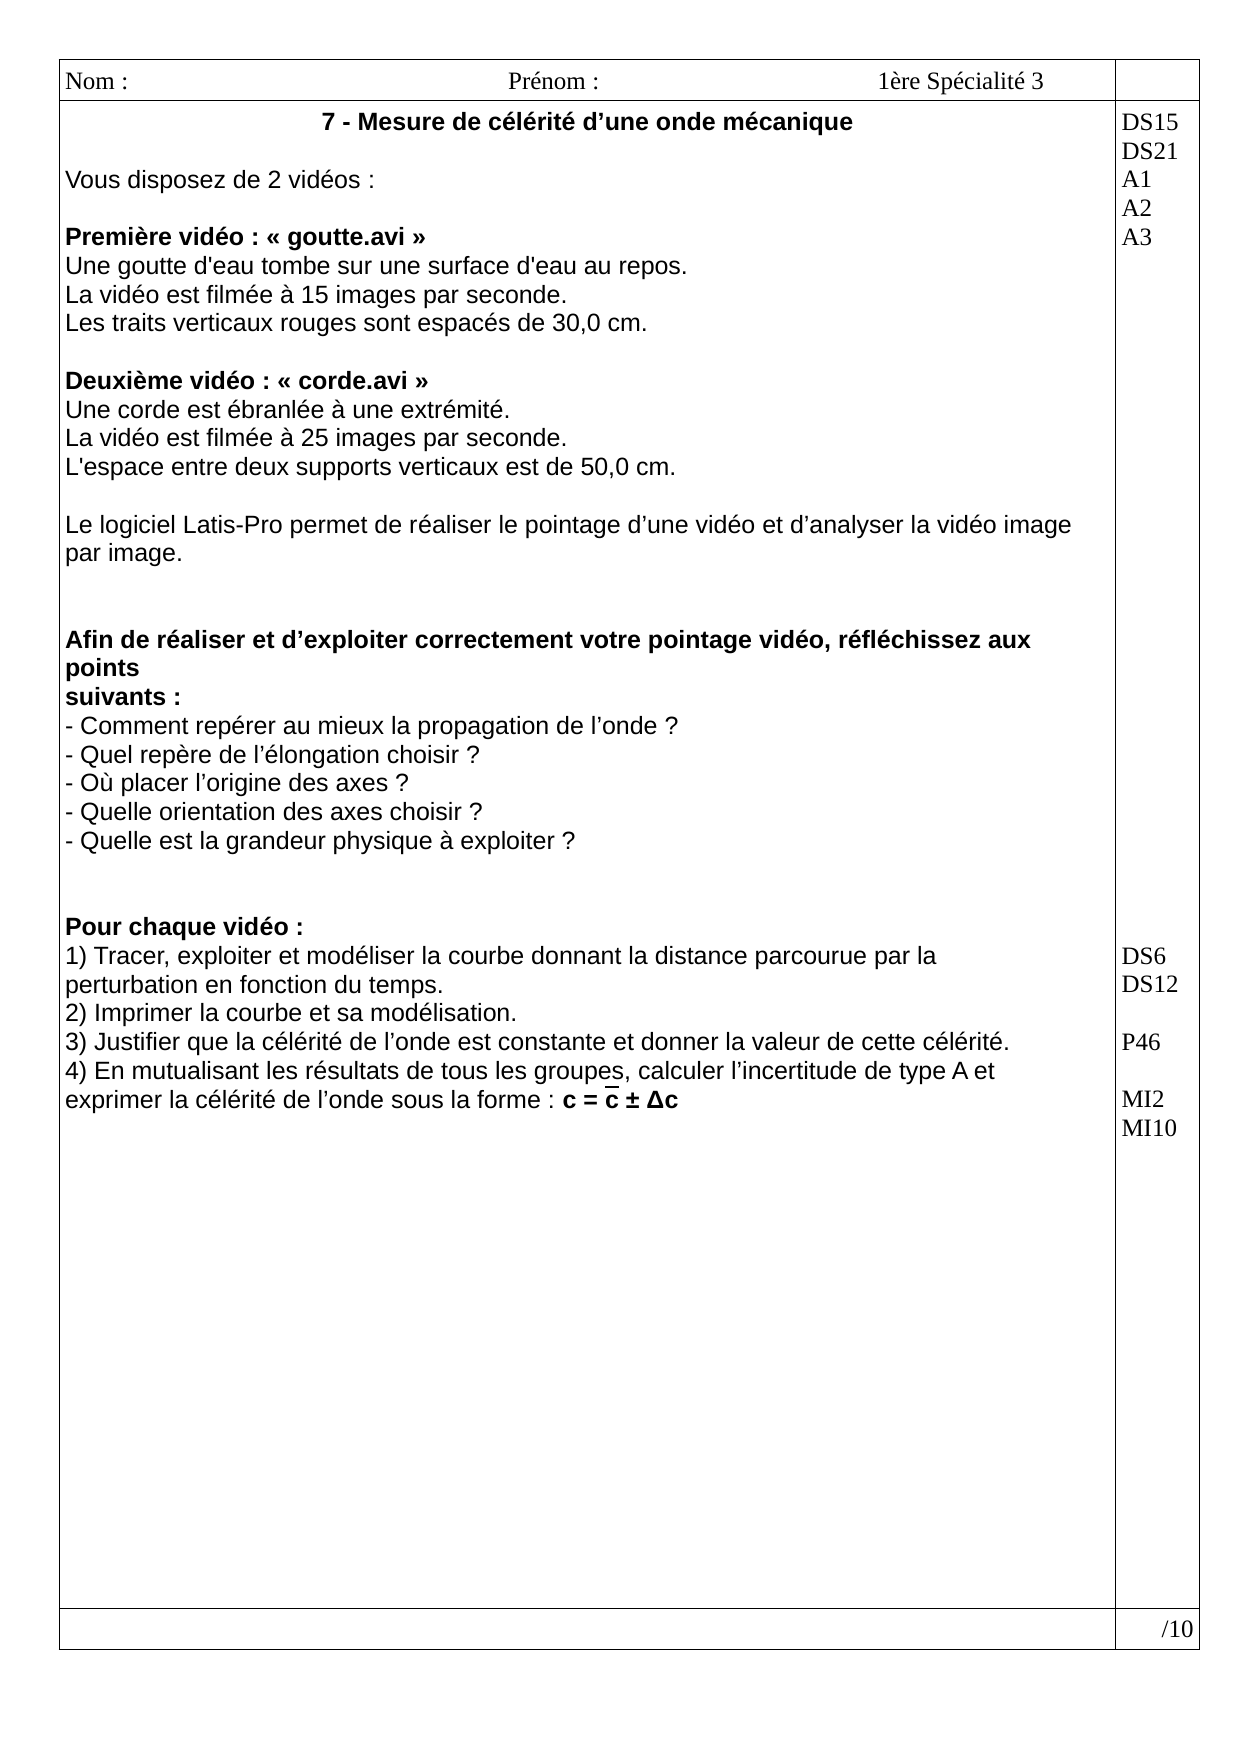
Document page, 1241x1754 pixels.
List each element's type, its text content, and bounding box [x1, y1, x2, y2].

table_cell DS15 DS21 A1 A2 A3 DS6 DS12 P46 MI2 MI10 [1116, 101, 1199, 1608]
table_header [1116, 60, 1199, 100]
table_header Nom : Prénom : 1ère Spécialité 3 [60, 60, 1115, 100]
table_cell 7 - Mesure de célérité d’une onde mécanique Vous disposez de 2 vidéos : Première vidéo : « goutte.avi » Une goutte d'eau tombe sur une surface d'eau au repos. La vidéo est filmée à 15 images par seconde. Les traits verticaux rouges sont espacés de 30,0 cm. Deuxième vidéo : « corde.avi » Une corde est ébranlée à une extrémité. La vidéo est filmée à 25 images par seconde. L'espace entre deux supports verticaux est de 50,0 cm. Le logiciel Latis-Pro permet de réaliser le pointage d’une vidéo et d’analyser la vidéo image par image. Afin de réaliser et d’exploiter correctement votre pointage vidéo, réfléchissez aux points suivants : - Comment repérer au mieux la propagation de l’onde ? - Quel repère de l’élongation choisir ? - Où placer l’origine des axes ? - Quelle orientation des axes choisir ? - Quelle est la grandeur physique à exploiter ? Pour chaque vidéo : 1) Tracer, exploiter et modéliser la courbe donnant la distance parcourue par la perturbation en fonction du temps. 2) Imprimer la courbe et sa modélisation. 3) Justifier que la célérité de l’onde est constante et donner la valeur de cette célérité. 4) En mutualisant les résultats de tous les groupes, calculer l’incertitude de type A et exprimer la célérité de l’onde sous la forme : c = c ± Δc [60, 101, 1115, 1608]
table_cell [60, 1609, 1115, 1649]
table_cell /10 [1116, 1609, 1199, 1649]
